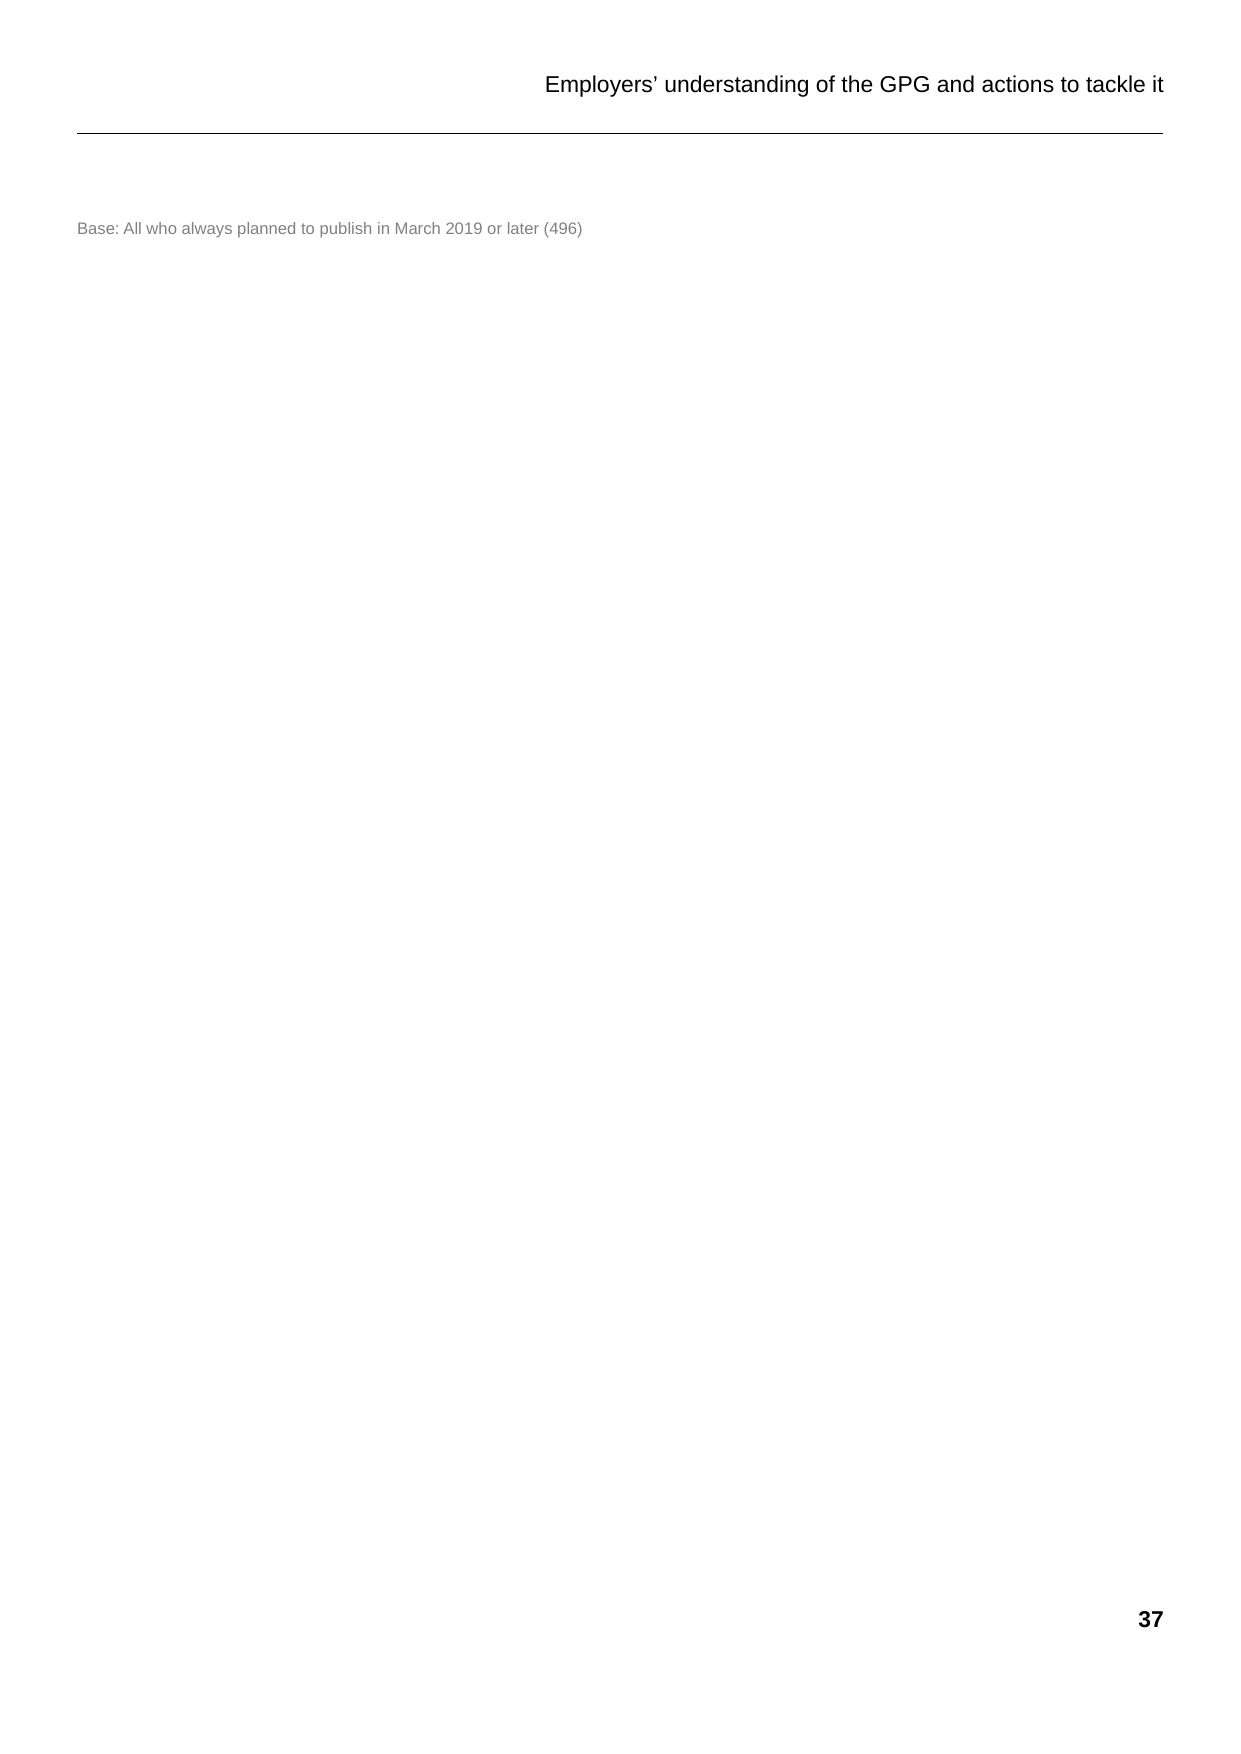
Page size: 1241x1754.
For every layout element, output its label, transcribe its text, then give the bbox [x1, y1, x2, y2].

text Base: All who always planned to publish in March 2019 or later (496) [77, 218, 1163, 238]
